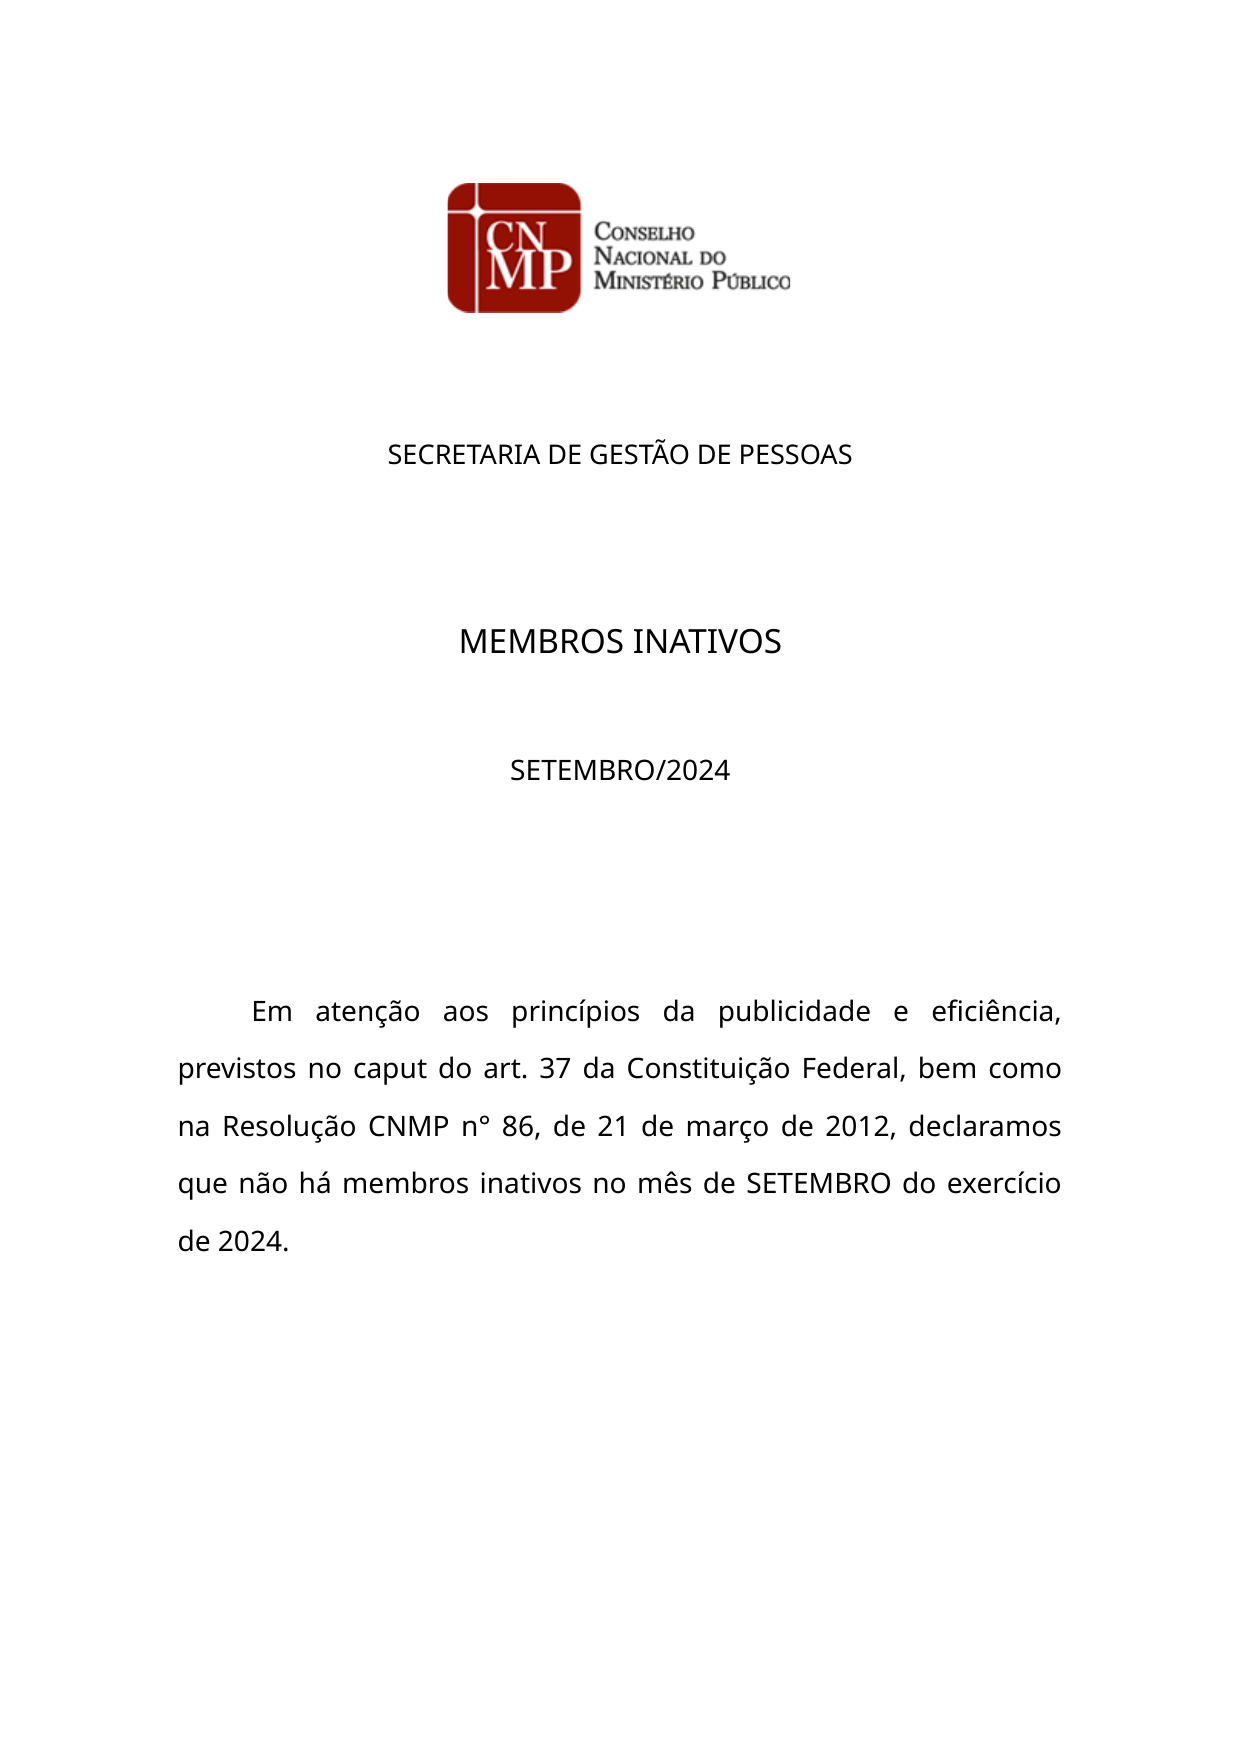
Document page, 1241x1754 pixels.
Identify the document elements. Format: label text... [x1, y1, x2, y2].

text Em atenção aos princípios da publicidade e eficiência, previstos no caput do art. 37 da Constituição Federal, bem como na Resolução CNMP n° 86, de 21 de março de 2012, declaramos que não há membros inativos no mês de SETEMBRO do exercício de 2024. [177, 991, 1063, 1260]
text SECRETARIA DE GESTÃO DE PESSOAS [177, 436, 1063, 473]
text SETEMBRO/2024 [177, 750, 1063, 788]
text MEMBROS INATIVOS [177, 618, 1063, 663]
